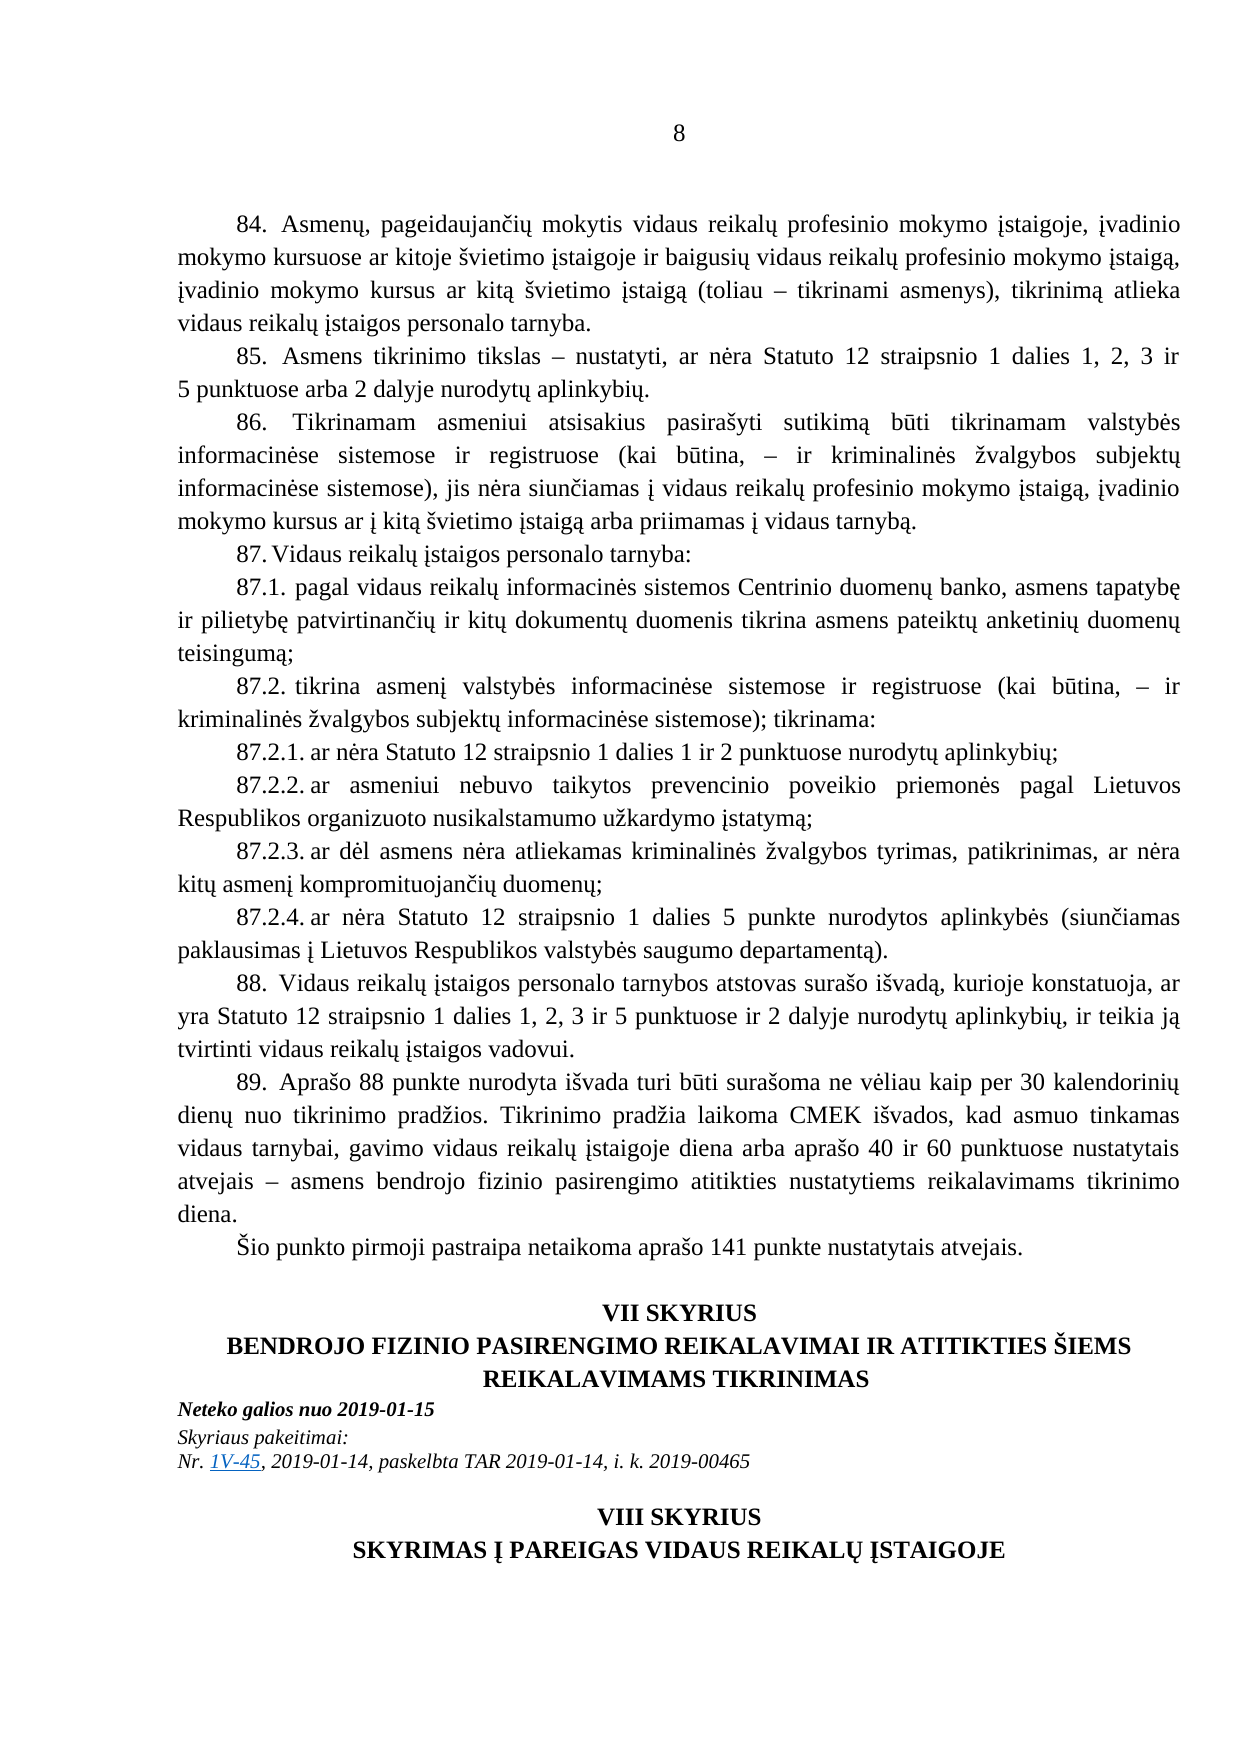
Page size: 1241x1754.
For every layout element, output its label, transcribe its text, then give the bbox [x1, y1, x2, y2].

text 86. Tikrinamam asmeniui atsisakius pasirašyti sutikimą būti tikrinamam valstybės informacinėse sistemose ir registruose (kai būtina, – ir kriminalinės žvalgybos subjektų informacinėse sistemose), jis nėra siunčiamas į vidaus reikalų profesinio mokymo įstaigą, įvadinio mokymo kursus ar į kitą švietimo įstaigą arba priimamas į vidaus tarnybą. [177, 407, 1181, 534]
text 87.2.3. ar dėl asmens nėra atliekamas kriminalinės žvalgybos tyrimas, patikrinimas, ar nėra kitų asmenį kompromituojančių duomenų; [177, 836, 1181, 898]
text Neteko galios nuo 2019-01-15 [177, 1397, 1181, 1421]
text 87.2.1. ar nėra Statuto 12 straipsnio 1 dalies 1 ir 2 punktuose nurodytų aplinkybių; [177, 737, 1181, 766]
text VIII SKYRIUS [177, 1502, 1181, 1531]
text 88. Vidaus reikalų įstaigos personalo tarnybos atstovas surašo išvadą, kurioje konstatuoja, ar yra Statuto 12 straipsnio 1 dalies 1, 2, 3 ir 5 punktuose ir 2 dalyje nurodytų aplinkybių, ir teikia ją tvirtinti vidaus reikalų įstaigos vadovui. [177, 968, 1181, 1063]
text 87. Vidaus reikalų įstaigos personalo tarnyba: [177, 539, 1181, 568]
text 87.2.2. ar asmeniui nebuvo taikytos prevencinio poveikio priemonės pagal Lietuvos Respublikos organizuoto nusikalstamumo užkardymo įstatymą; [177, 770, 1181, 832]
text Skyriaus pakeitimai: [177, 1425, 1181, 1449]
text Nr. 1V-45, 2019-01-14, paskelbta TAR 2019-01-14, i. k. 2019-00465 [177, 1449, 1181, 1473]
text Šio punkto pirmoji pastraipa netaikoma aprašo 141 punkte nustatytais atvejais. [177, 1232, 1181, 1261]
text 89. Aprašo 88 punkte nurodyta išvada turi būti surašoma ne vėliau kaip per 30 kalendorinių dienų nuo tikrinimo pradžios. Tikrinimo pradžia laikoma CMEK išvados, kad asmuo tinkamas vidaus tarnybai, gavimo vidaus reikalų įstaigoje diena arba aprašo 40 ir 60 punktuose nustatytais atvejais – asmens bendrojo fizinio pasirengimo atitikties nustatytiems reikalavimams tikrinimo diena. [177, 1067, 1181, 1228]
text 84. Asmenų, pageidaujančių mokytis vidaus reikalų profesinio mokymo įstaigoje, įvadinio mokymo kursuose ar kitoje švietimo įstaigoje ir baigusių vidaus reikalų profesinio mokymo įstaigą, įvadinio mokymo kursus ar kitą švietimo įstaigą (toliau – tikrinami asmenys), tikrinimą atlieka vidaus reikalų įstaigos personalo tarnyba. [177, 209, 1181, 336]
text 87.1. pagal vidaus reikalų informacinės sistemos Centrinio duomenų banko, asmens tapatybę ir pilietybę patvirtinančių ir kitų dokumentų duomenis tikrina asmens pateiktų anketinių duomenų teisingumą; [177, 572, 1181, 667]
text 87.2. tikrina asmenį valstybės informacinėse sistemose ir registruose (kai būtina, – ir kriminalinės žvalgybos subjektų informacinėse sistemose); tikrinama: [177, 671, 1181, 733]
text BENDROJO FIZINIO PASIRENGIMO REIKALAVIMAI IR ATITIKTIES ŠIEMS REIKALAVIMAMS TIKRINIMAS [177, 1331, 1181, 1393]
text 87.2.4. ar nėra Statuto 12 straipsnio 1 dalies 5 punkte nurodytos aplinkybės (siunčiamas paklausimas į Lietuvos Respublikos valstybės saugumo departamentą). [177, 902, 1181, 964]
text 85. Asmens tikrinimo tikslas – nustatyti, ar nėra Statuto 12 straipsnio 1 dalies 1, 2, 3 ir 5 punktuose arba 2 dalyje nurodytų aplinkybių. [177, 341, 1181, 402]
text VII SKYRIUS [177, 1298, 1181, 1327]
text SKYRIMAS Į PAREIGAS VIDAUS REIKALŲ ĮSTAIGOJE [177, 1535, 1181, 1564]
